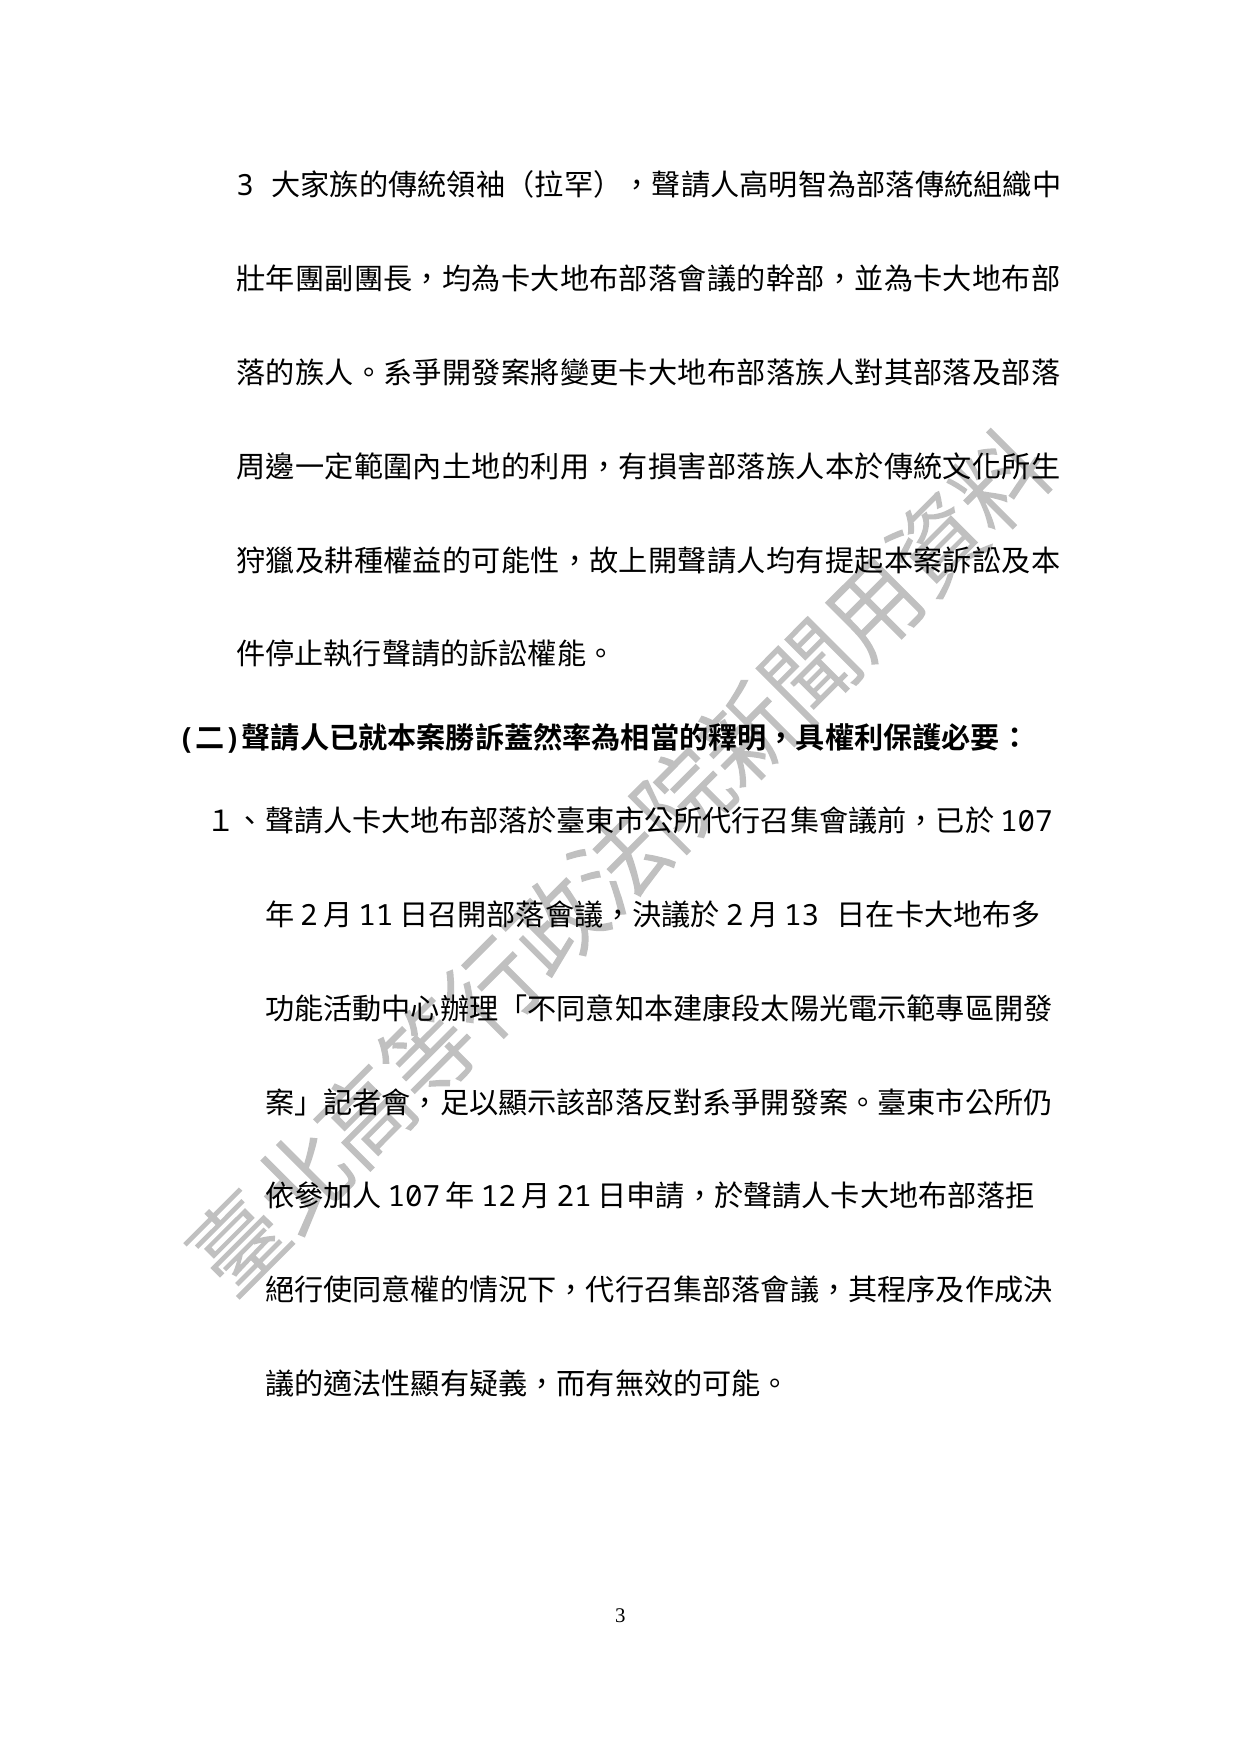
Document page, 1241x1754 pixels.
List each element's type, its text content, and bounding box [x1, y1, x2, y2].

text (二)聲請人已就本案勝訴蓋然率為相當的釋明，具權利保護必要： [734, 694, 810, 741]
text 3 大家族的傳統領袖（拉罕），聲請人高明智為部落傳統組織中壯年團副團長，均為卡大地布部落會議的幹部，並為卡大地布部落的族人。系爭開發案將變更卡大地布部落族人對其部落及部落周邊一定範圍內土地的利用，有損害部落族人本於傳統文化所生狩獵及耕種權益的可能性，故上開聲請人均有提起本案訴訟及本件停止執行聲請的訴訟權能。 [236, 142, 1063, 673]
text (二)聲請人已就本案勝訴蓋然率為相當的釋明，具權利保護必要： [177, 694, 743, 756]
text (二)聲請人已就本案勝訴蓋然率為相當的釋明，具權利保護必要： [752, 694, 1063, 756]
text １、聲請人卡大地布部落於臺東市公所代行召集會議前，已於107年2月11日召開部落會議，決議於2月13 日在卡大地布多功能活動中心辦理「不同意知本建康段太陽光電示範專區開發案」記者會，足以顯示該部落反對系爭開發案。臺東市公所仍依參加人107年12月21日申請，於聲請人卡大地布部落拒絕行使同意權的情況下，代行召集部落會議，其程序及作成決議的適法性顯有疑義，而有無效的可能。 [177, 778, 1063, 1403]
